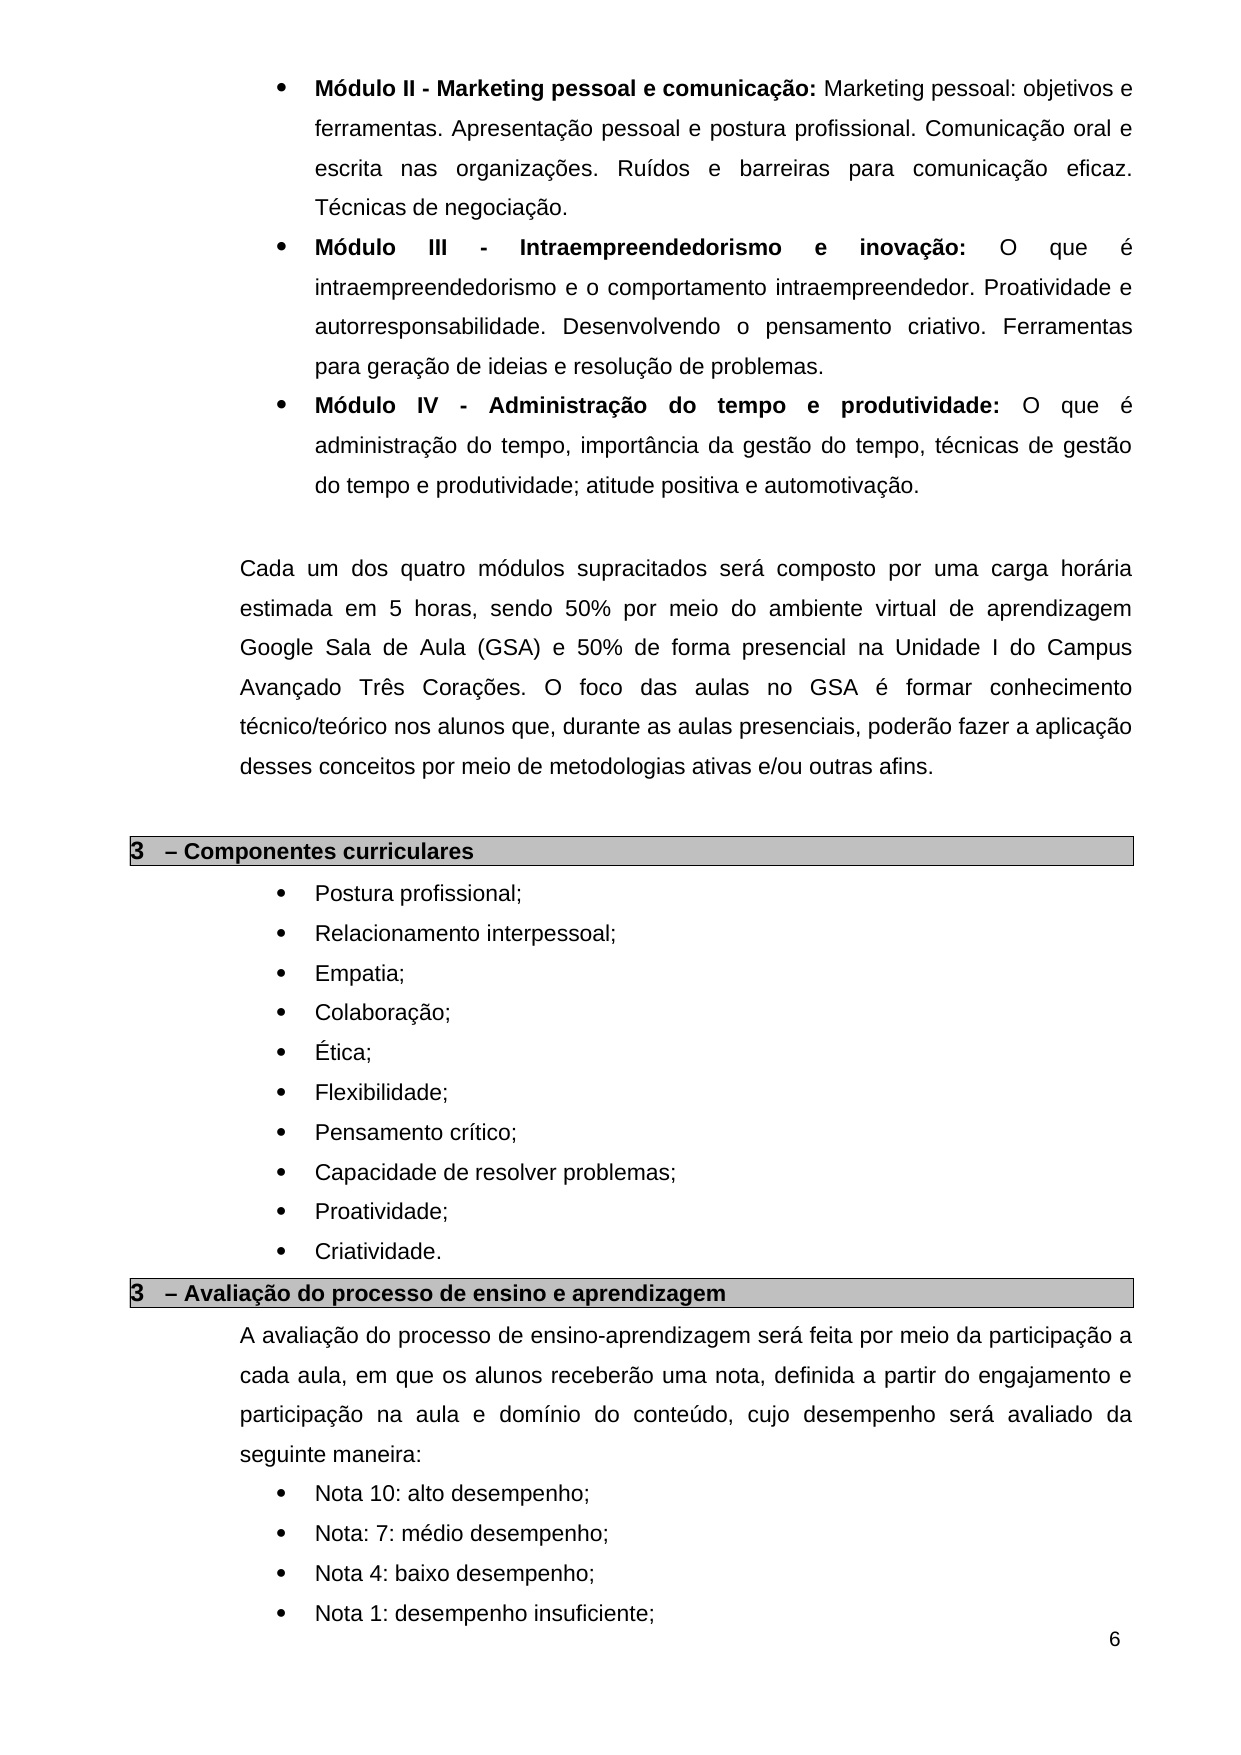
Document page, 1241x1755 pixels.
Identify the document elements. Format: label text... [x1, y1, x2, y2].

list – Avaliação do processo de ensino e aprendizagem [131, 1279, 1133, 1307]
list – Componentes curriculares [131, 837, 1133, 865]
list Nota 4: baixo desempenho; [277, 1560, 1133, 1586]
list Colaboração; [277, 999, 1133, 1026]
list Pensamento crítico; [277, 1119, 1133, 1145]
list Nota 1: desempenho insuficiente; [277, 1600, 1133, 1626]
list Módulo III - Intraempreendedorismo e inovação: O que é intraempreendedorismo e o comportamento intraempreendedor. Proatividade e autorresponsabilidade. Desenvolvendo o pensamento criativo. Ferramentas para geração de ideias e resolução de problemas. [277, 234, 1133, 379]
list Flexibilidade; [277, 1079, 1133, 1105]
list A avaliação do processo de ensino-aprendizagem será feita por meio da participação a cada aula, em que os alunos receberão uma nota, definida a partir do engajamento e participação na aula e domínio do conteúdo, cujo desempenho será avaliado da seguinte maneira: [239, 1322, 1133, 1467]
list Criatividade. [277, 1238, 1133, 1264]
list Capacidade de resolver problemas; [277, 1158, 1133, 1185]
list Nota: 7: médio desempenho; [277, 1520, 1133, 1546]
list Ética; [277, 1039, 1133, 1066]
list Empatia; [277, 959, 1133, 986]
list Módulo IV - Administração do tempo e produtividade: O que é administração do tempo, importância da gestão do tempo, técnicas de gestão do tempo e produtividade; atitude positiva e automotivação. [277, 392, 1133, 498]
list Relacionamento interpessoal; [277, 920, 1133, 946]
list Proatividade; [277, 1198, 1133, 1225]
list Postura profissional; [277, 880, 1133, 906]
list Nota 10: alto desempenho; [277, 1480, 1133, 1507]
list Cada um dos quatro módulos supracitados será composto por uma carga horária estimada em 5 horas, sendo 50% por meio do ambiente virtual de aprendizagem Google Sala de Aula (GSA) e 50% de forma presencial na Unidade I do Campus Avançado Três Corações. O foco das aulas no GSA é formar conhecimento técnico/teórico nos alunos que, durante as aulas presenciais, poderão fazer a aplicação desses conceitos por meio de metodologias ativas e/ou outras afins. [239, 555, 1133, 779]
list Módulo II - Marketing pessoal e comunicação: Marketing pessoal: objetivos e ferramentas. Apresentação pessoal e postura profissional. Comunicação oral e escrita nas organizações. Ruídos e barreiras para comunicação eficaz. Técnicas de negociação. [277, 75, 1133, 220]
